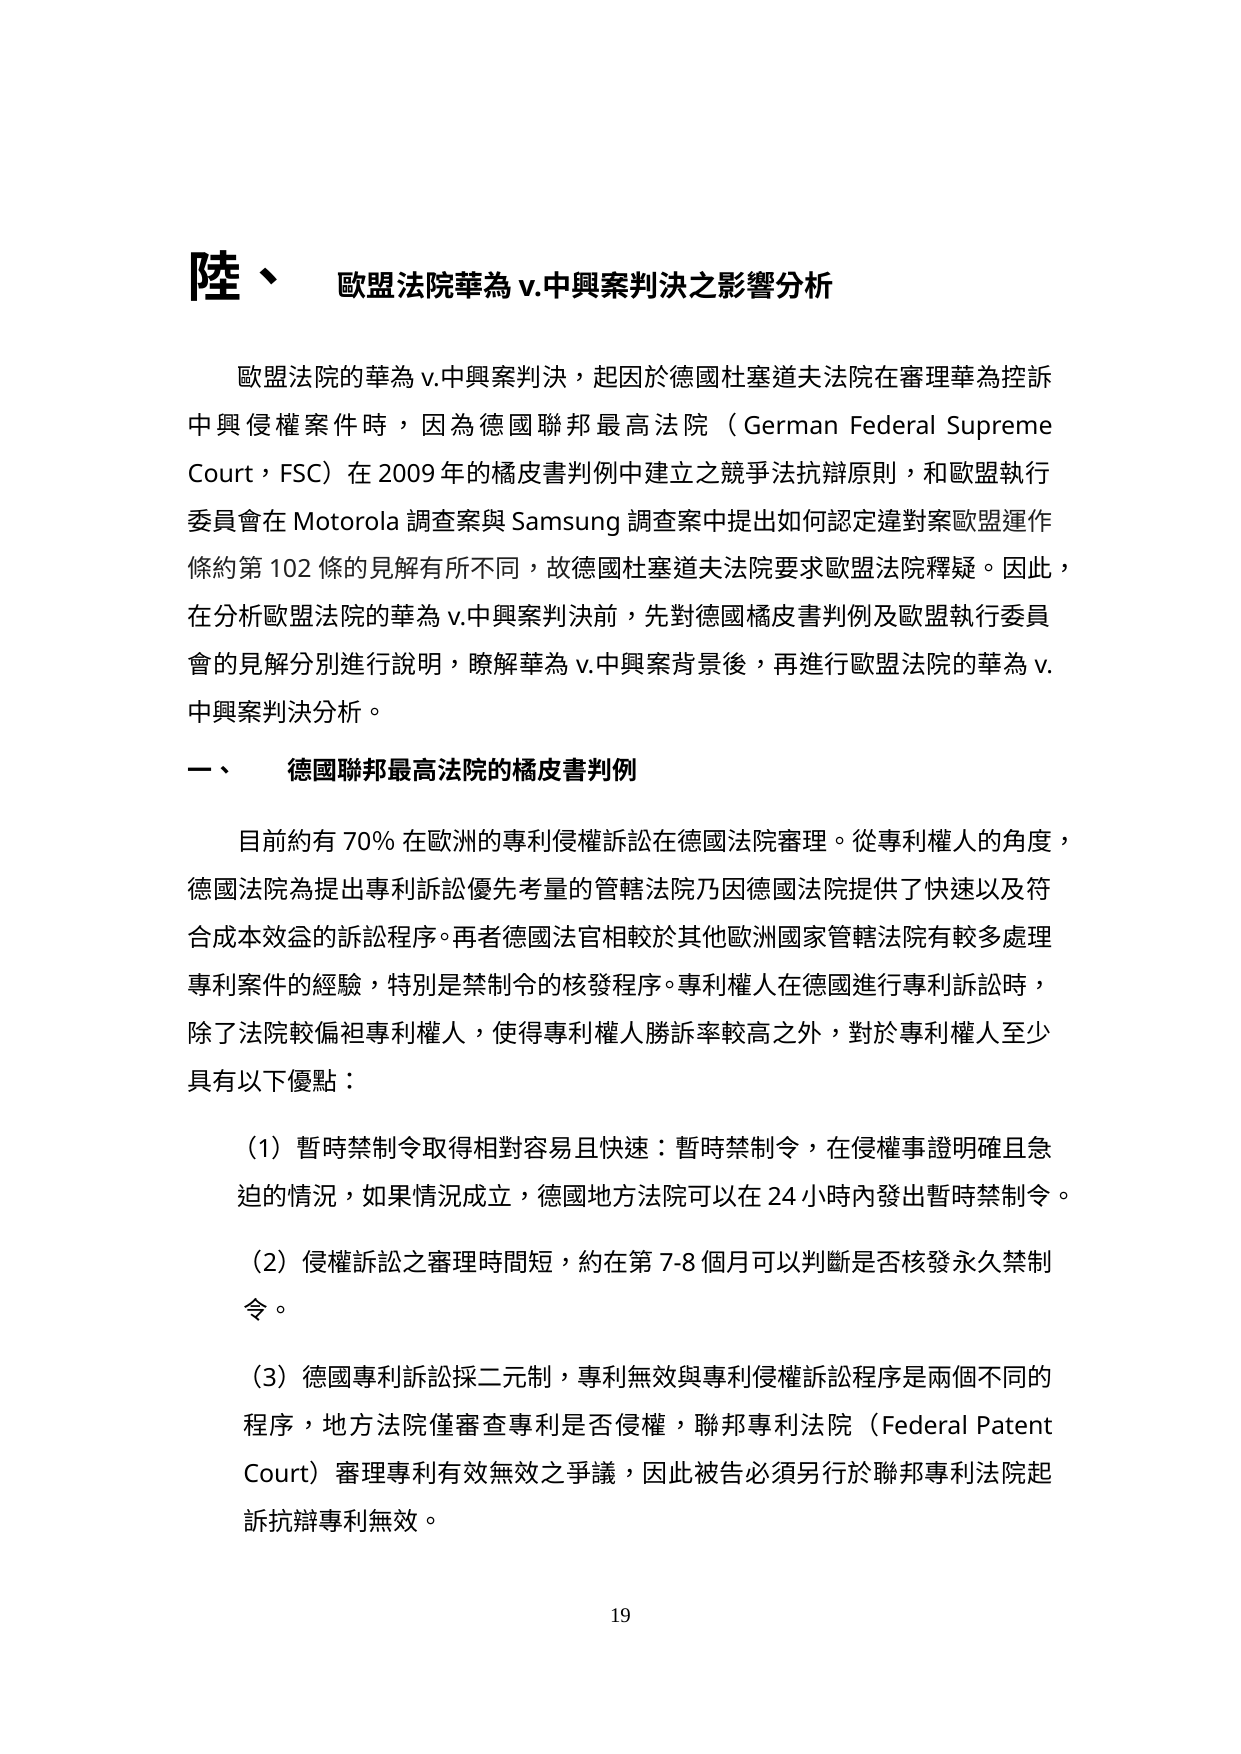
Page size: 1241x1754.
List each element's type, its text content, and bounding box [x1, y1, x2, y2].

text 歐盟法院的華為v.中興案判決，起因於德國杜塞道夫法院在審理華為控訴中興侵權案件時，因為德國聯邦最高法院（German Federal Supreme Court，FSC）在2009年的橘皮書判例中建立之競爭法抗辯原則，和歐盟執行委員會在Motorola 調查案與Samsung 調查案中提出如何認定違對案歐盟運作條約第102 條的見解有所不同，故德國杜塞道夫法院要求歐盟法院釋疑。因此，在分析歐盟法院的華為v.中興案判決前，先對德國橘皮書判例及歐盟執行委員會的見解分別進行說明，瞭解華為v.中興案背景後，再進行歐盟法院的華為v.中興案判決分析。 [187, 348, 1053, 731]
subtitle 歐盟法院華為v.中興案判決之影響分析 [187, 217, 1053, 329]
text （3）德國專利訴訟採二元制，專利無效與專利侵權訴訟程序是兩個不同的程序，地方法院僅審查專利是否侵權，聯邦專利法院（Federal Patent Court）審理專利有效無效之爭議，因此被告必須另行於聯邦專利法院起訴抗辯專利無效。 [237, 1348, 1053, 1539]
subtitle 德國聯邦最高法院的橘皮書判例 [187, 750, 1053, 787]
text （2）侵權訴訟之審理時間短，約在第7-8個月可以判斷是否核發永久禁制令。 [237, 1233, 1053, 1329]
text （1）暫時禁制令取得相對容易且快速：暫時禁制令，在侵權事證明確且急迫的情況，如果情況成立，德國地方法院可以在24小時內發出暫時禁制令。 [232, 1119, 1053, 1214]
text 目前約有70％ 在歐洲的專利侵權訴訟在德國法院審理。從專利權人的角度，德國法院為提出專利訴訟優先考量的管轄法院乃因德國法院提供了快速以及符合成本效益的訴訟程序。再者德國法官相較於其他歐洲國家管轄法院有較多處理專利案件的經驗，特別是禁制令的核發程序。專利權人在德國進行專利訴訟時，除了法院較偏袒專利權人，使得專利權人勝訴率較高之外，對於專利權人至少具有以下優點： [187, 812, 1053, 1100]
